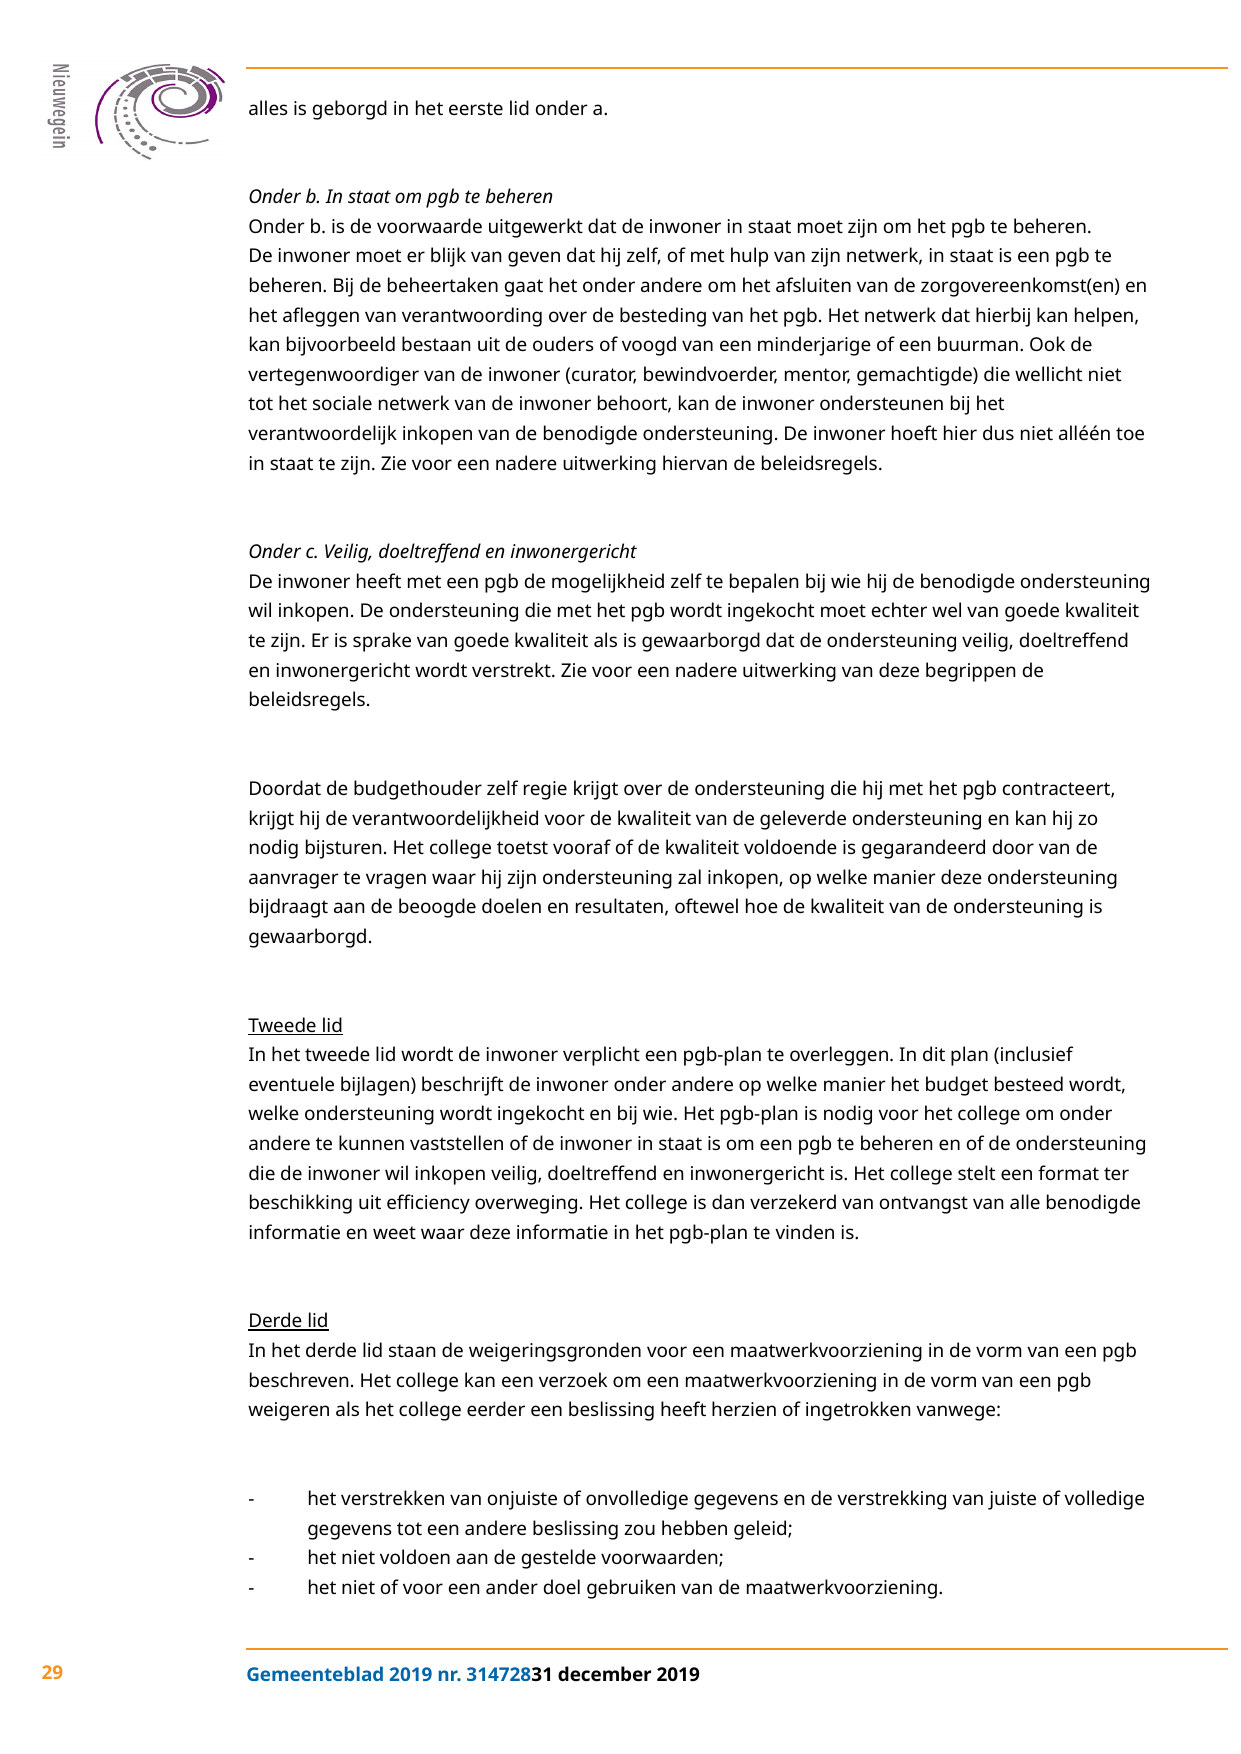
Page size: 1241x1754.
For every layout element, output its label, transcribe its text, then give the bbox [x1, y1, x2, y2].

text Doordat de budgethouder zelf regie krijgt over de ondersteuning die hij met het pgb contracteert, krijgt hij de verantwoordelijkheid voor de kwaliteit van de geleverde ondersteuning en kan hij zo nodig bijsturen. Het college toetst vooraf of de kwaliteit voldoende is gegarandeerd door van de aanvrager te vragen waar hij zijn ondersteuning zal inkopen, op welke manier deze ondersteuning bijdraagt aan de beoogde doelen en resultaten, oftewel hoe de kwaliteit van de ondersteuning is gewaarborgd. [248, 775, 1152, 949]
list het niet of voor een ander doel gebruiken van de maatwerkvoorziening. [248, 1574, 1152, 1600]
text De inwoner heeft met een pgb de mogelijkheid zelf te bepalen bij wie hij de benodigde ondersteuning wil inkopen. De ondersteuning die met het pgb wordt ingekocht moet echter wel van goede kwaliteit te zijn. Er is sprake van goede kwaliteit als is gewaarborgd dat de ondersteuning veilig, doeltreffend en inwonergericht wordt verstrekt. Zie voor een nadere uitwerking van deze begrippen de beleidsregels. [248, 568, 1152, 712]
picture [41, 47, 231, 172]
text Derde lid [248, 1308, 1152, 1333]
text Onder b. is de voorwaarde uitgewerkt dat de inwoner in staat moet zijn om het pgb te beheren. [248, 213, 1152, 239]
text Onder c. Veilig, doeltreffend en inwonergericht [248, 538, 1152, 564]
list het niet voldoen aan de gestelde voorwaarden; [248, 1544, 1152, 1570]
text alles is geborgd in het eerste lid onder a. [248, 95, 1152, 121]
text Onder b. In staat om pgb te beheren [248, 183, 1152, 209]
text Tweede lid [248, 1012, 1152, 1038]
text In het tweede lid wordt de inwoner verplicht een pgb-plan te overleggen. In dit plan (inclusief eventuele bijlagen) beschrijft de inwoner onder andere op welke manier het budget besteed wordt, welke ondersteuning wordt ingekocht en bij wie. Het pgb-plan is nodig voor het college om onder andere te kunnen vaststellen of de inwoner in staat is om een pgb te beheren en of de ondersteuning die de inwoner wil inkopen veilig, doeltreffend en inwonergericht is. Het college stelt een format ter beschikking uit efficiency overweging. Het college is dan verzekerd van ontvangst van alle benodigde informatie en weet waar deze informatie in het pgb-plan te vinden is. [248, 1041, 1152, 1245]
text In het derde lid staan de weigeringsgronden voor een maatwerkvoorziening in de vorm van een pgb beschreven. Het college kan een verzoek om een maatwerkvoorziening in de vorm van een pgb weigeren als het college eerder een beslissing heeft herzien of ingetrokken vanwege: [248, 1337, 1152, 1422]
text De inwoner moet er blijk van geven dat hij zelf, of met hulp van zijn netwerk, in staat is een pgb te beheren. Bij de beheertaken gaat het onder andere om het afsluiten van de zorgovereenkomst(en) en het afleggen van verantwoording over de besteding van het pgb. Het netwerk dat hierbij kan helpen, kan bijvoorbeeld bestaan uit de ouders of voogd van een minderjarige of een buurman. Ook de vertegenwoordiger van de inwoner (curator, bewindvoerder, mentor, gemachtigde) die wellicht niet tot het sociale netwerk van de inwoner behoort, kan de inwoner ondersteunen bij het verantwoordelijk inkopen van de benodigde ondersteuning. De inwoner hoeft hier dus niet alléén toe in staat te zijn. Zie voor een nadere uitwerking hiervan de beleidsregels. [248, 243, 1152, 476]
list het verstrekken van onjuiste of onvolledige gegevens en de verstrekking van juiste of volledige gegevens tot een andere beslissing zou hebben geleid; [248, 1485, 1152, 1541]
